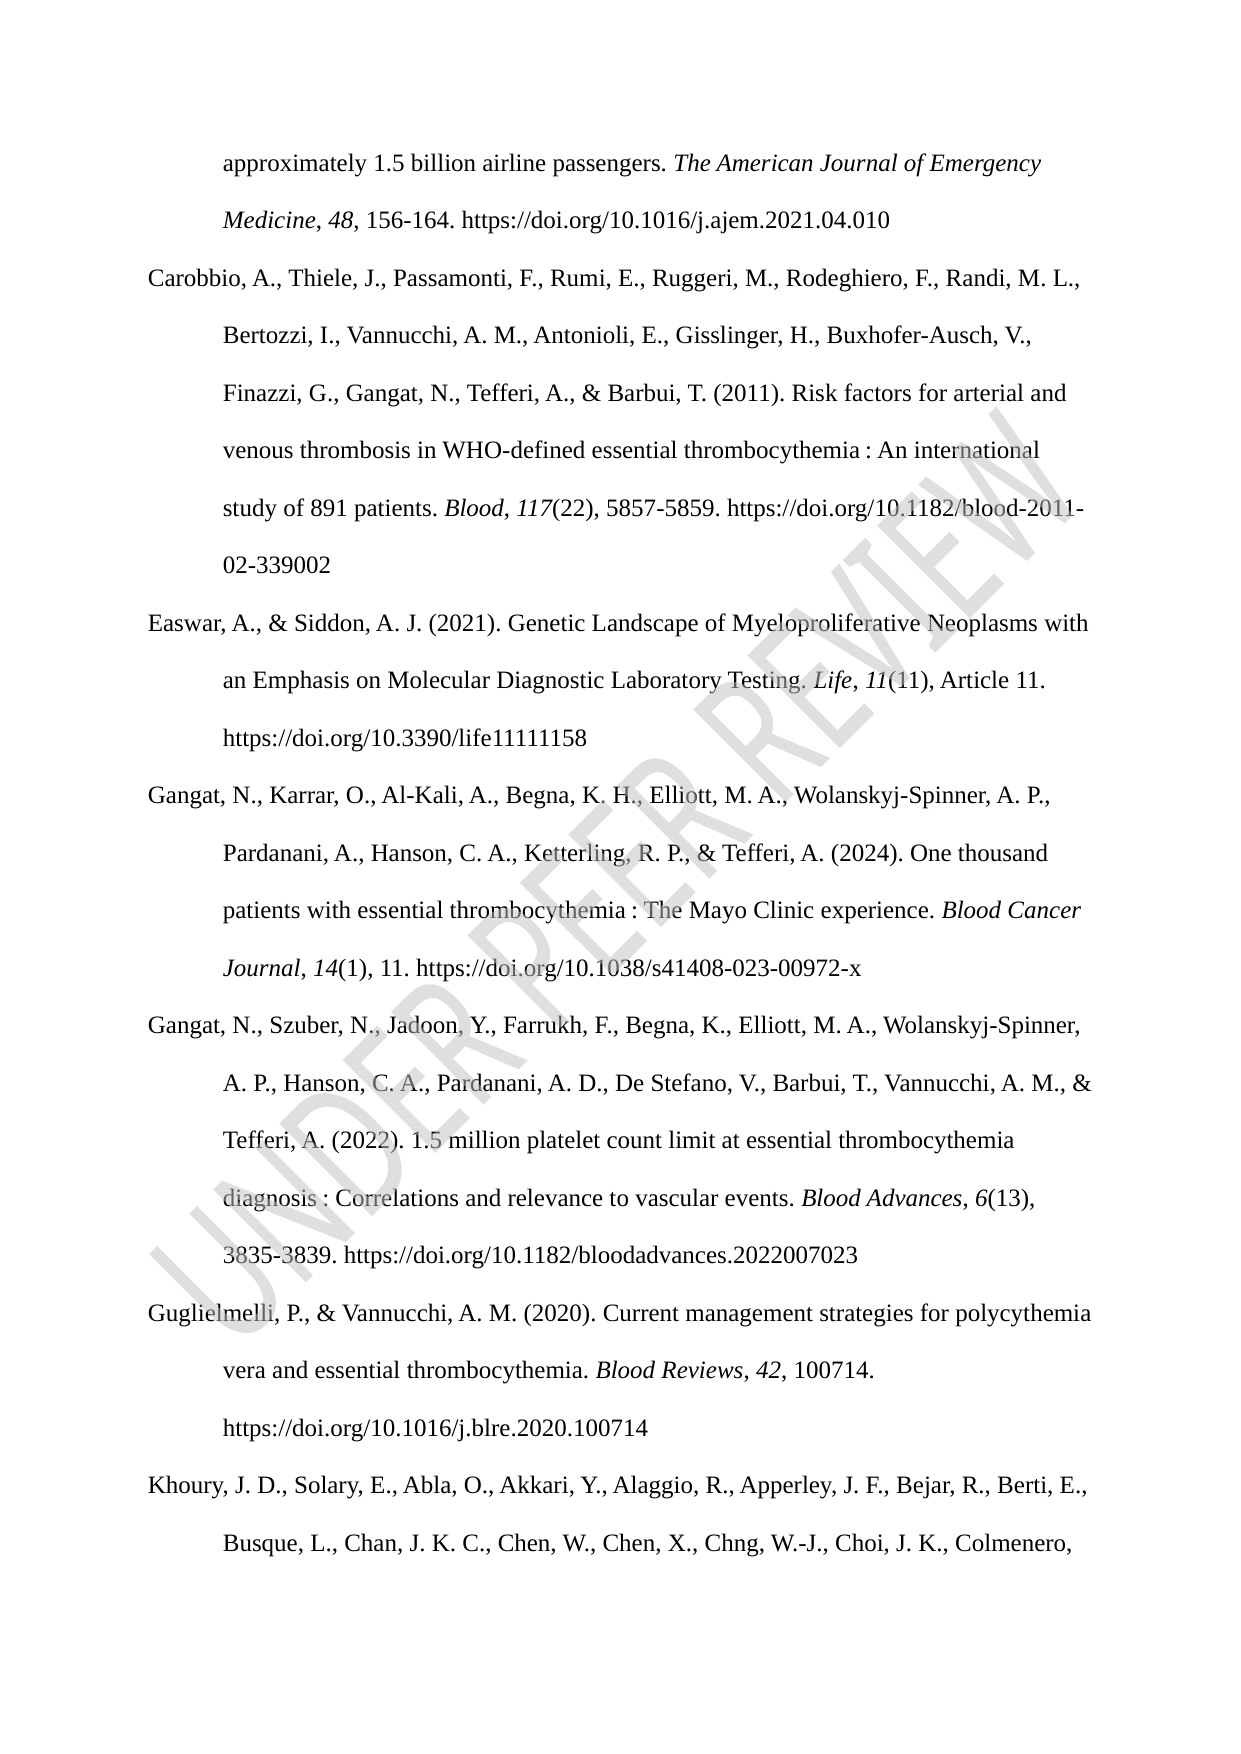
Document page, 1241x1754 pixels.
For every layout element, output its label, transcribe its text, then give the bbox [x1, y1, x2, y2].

text Easwar, A., & Siddon, A. J. (2021). Genetic Landscape of Myeloproliferative Neoplasms with an Emphasis on Molecular Diagnostic Laboratory Testing. Life, 11(11), Article 11. https://doi.org/10.3390/life11111158 [148, 608, 1093, 751]
text approximately 1.5 billion airline passengers. The American Journal of Emergency Medicine, 48, 156‑164. https://doi.org/10.1016/j.ajem.2021.04.010 [148, 148, 1093, 234]
text Khoury, J. D., Solary, E., Abla, O., Akkari, Y., Alaggio, R., Apperley, J. F., Bejar, R., Berti, E., Busque, L., Chan, J. K. C., Chen, W., Chen, X., Chng, W.-J., Choi, J. K., Colmenero, [148, 1470, 1093, 1556]
text Gangat, N., Szuber, N., Jadoon, Y., Farrukh, F., Begna, K., Elliott, M. A., Wolanskyj-Spinner, A. P., Hanson, C. A., Pardanani, A. D., De Stefano, V., Barbui, T., Vannucchi, A. M., & Tefferi, A. (2022). 1.5 million platelet count limit at essential thrombocythemia diagnosis : Correlations and relevance to vascular events. Blood Advances, 6(13), 3835‑3839. https://doi.org/10.1182/bloodadvances.2022007023 [148, 1010, 1093, 1269]
text Gangat, N., Karrar, O., Al-Kali, A., Begna, K. H., Elliott, M. A., Wolanskyj-Spinner, A. P., Pardanani, A., Hanson, C. A., Ketterling, R. P., & Tefferi, A. (2024). One thousand patients with essential thrombocythemia : The Mayo Clinic experience. Blood Cancer Journal, 14(1), 11. https://doi.org/10.1038/s41408-023-00972-x [148, 780, 1093, 981]
text Carobbio, A., Thiele, J., Passamonti, F., Rumi, E., Ruggeri, M., Rodeghiero, F., Randi, M. L., Bertozzi, I., Vannucchi, A. M., Antonioli, E., Gisslinger, H., Buxhofer-Ausch, V., Finazzi, G., Gangat, N., Tefferi, A., & Barbui, T. (2011). Risk factors for arterial and venous thrombosis in WHO-defined essential thrombocythemia : An international study of 891 patients. Blood, 117(22), 5857‑5859. https://doi.org/10.1182/blood-2011-02-339002 [148, 263, 1093, 579]
text Guglielmelli, P., & Vannucchi, A. M. (2020). Current management strategies for polycythemia vera and essential thrombocythemia. Blood Reviews, 42, 100714. https://doi.org/10.1016/j.blre.2020.100714 [148, 1298, 1093, 1441]
